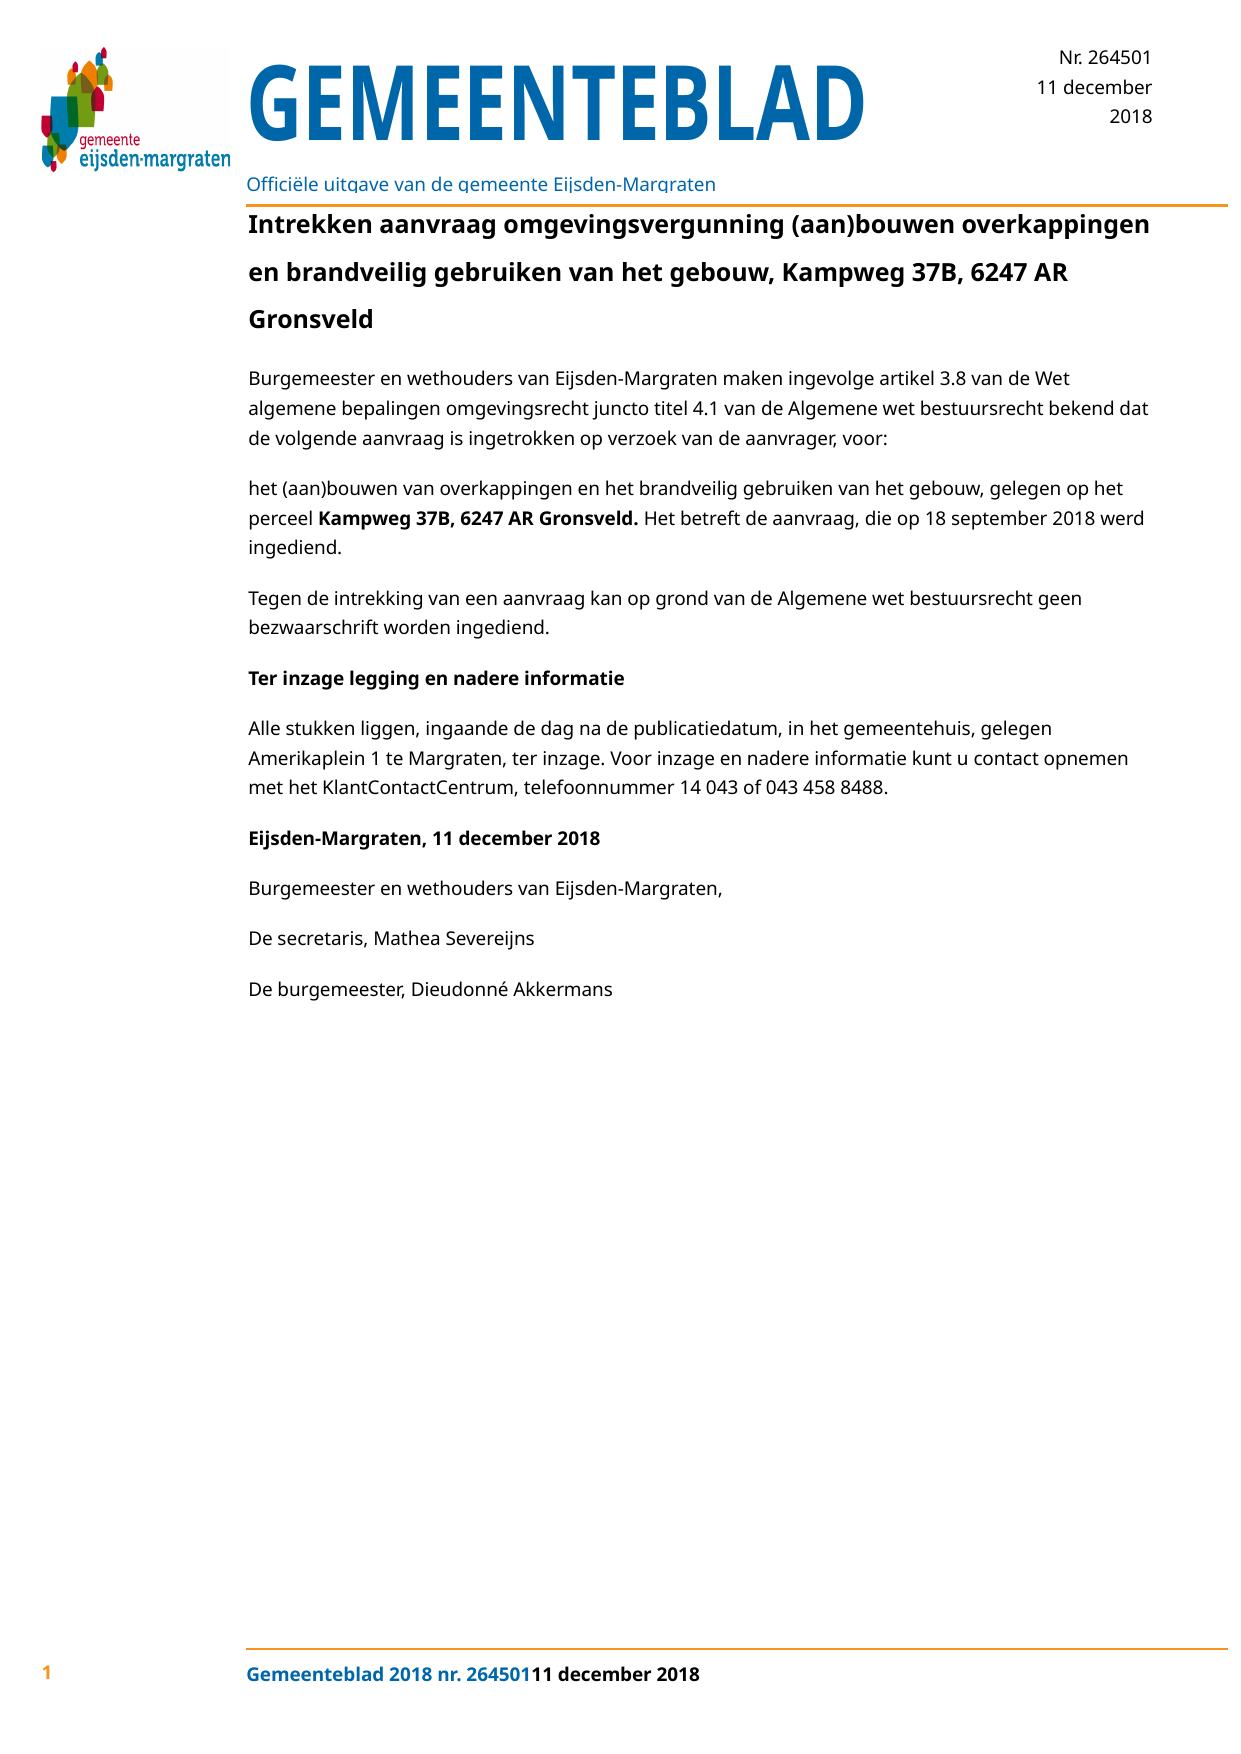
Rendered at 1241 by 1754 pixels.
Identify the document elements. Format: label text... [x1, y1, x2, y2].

text De secretaris, Mathea Severeijns [248, 926, 1152, 951]
picture [41, 47, 231, 172]
text het (aan)bouwen van overkappingen en het brandveilig gebruiken van het gebouw, gelegen op het perceel Kampweg 37B, 6247 AR Gronsveld. Het betreft de aanvraag, die op 18 september 2018 werd ingediend. [248, 475, 1152, 560]
text De burgemeester, Dieudonné Akkermans [248, 976, 1152, 1002]
text Alle stukken liggen, ingaande de dag na de publicatiedatum, in het gemeentehuis, gelegen Amerikaplein 1 te Margraten, ter inzage. Voor inzage en nadere informatie kunt u contact opnemen met het KlantContactCentrum, telefoonnummer 14 043 of 043 458 8488. [248, 715, 1152, 800]
text Tegen de intrekking van een aanvraag kan op grond van de Algemene wet bestuursrecht geen bezwaarschrift worden ingediend. [248, 585, 1152, 640]
text Ter inzage legging en nadere informatie [248, 665, 1152, 690]
text Burgemeester en wethouders van Eijsden-Margraten maken ingevolge artikel 3.8 van de Wet algemene bepalingen omgevingsrecht juncto titel 4.1 van de Algemene wet bestuursrecht bekend dat de volgende aanvraag is ingetrokken op verzoek van de aanvrager, voor: [248, 366, 1152, 450]
text Intrekken aanvraag omgevingsvergunning (aan)bouwen overkappingen en brandveilig gebruiken van het gebouw, Kampweg 37B, 6247 AR Gronsveld [248, 207, 1152, 336]
text Eijsden-Margraten, 11 december 2018 [248, 825, 1152, 850]
text Burgemeester en wethouders van Eijsden-Margraten, [248, 875, 1152, 901]
